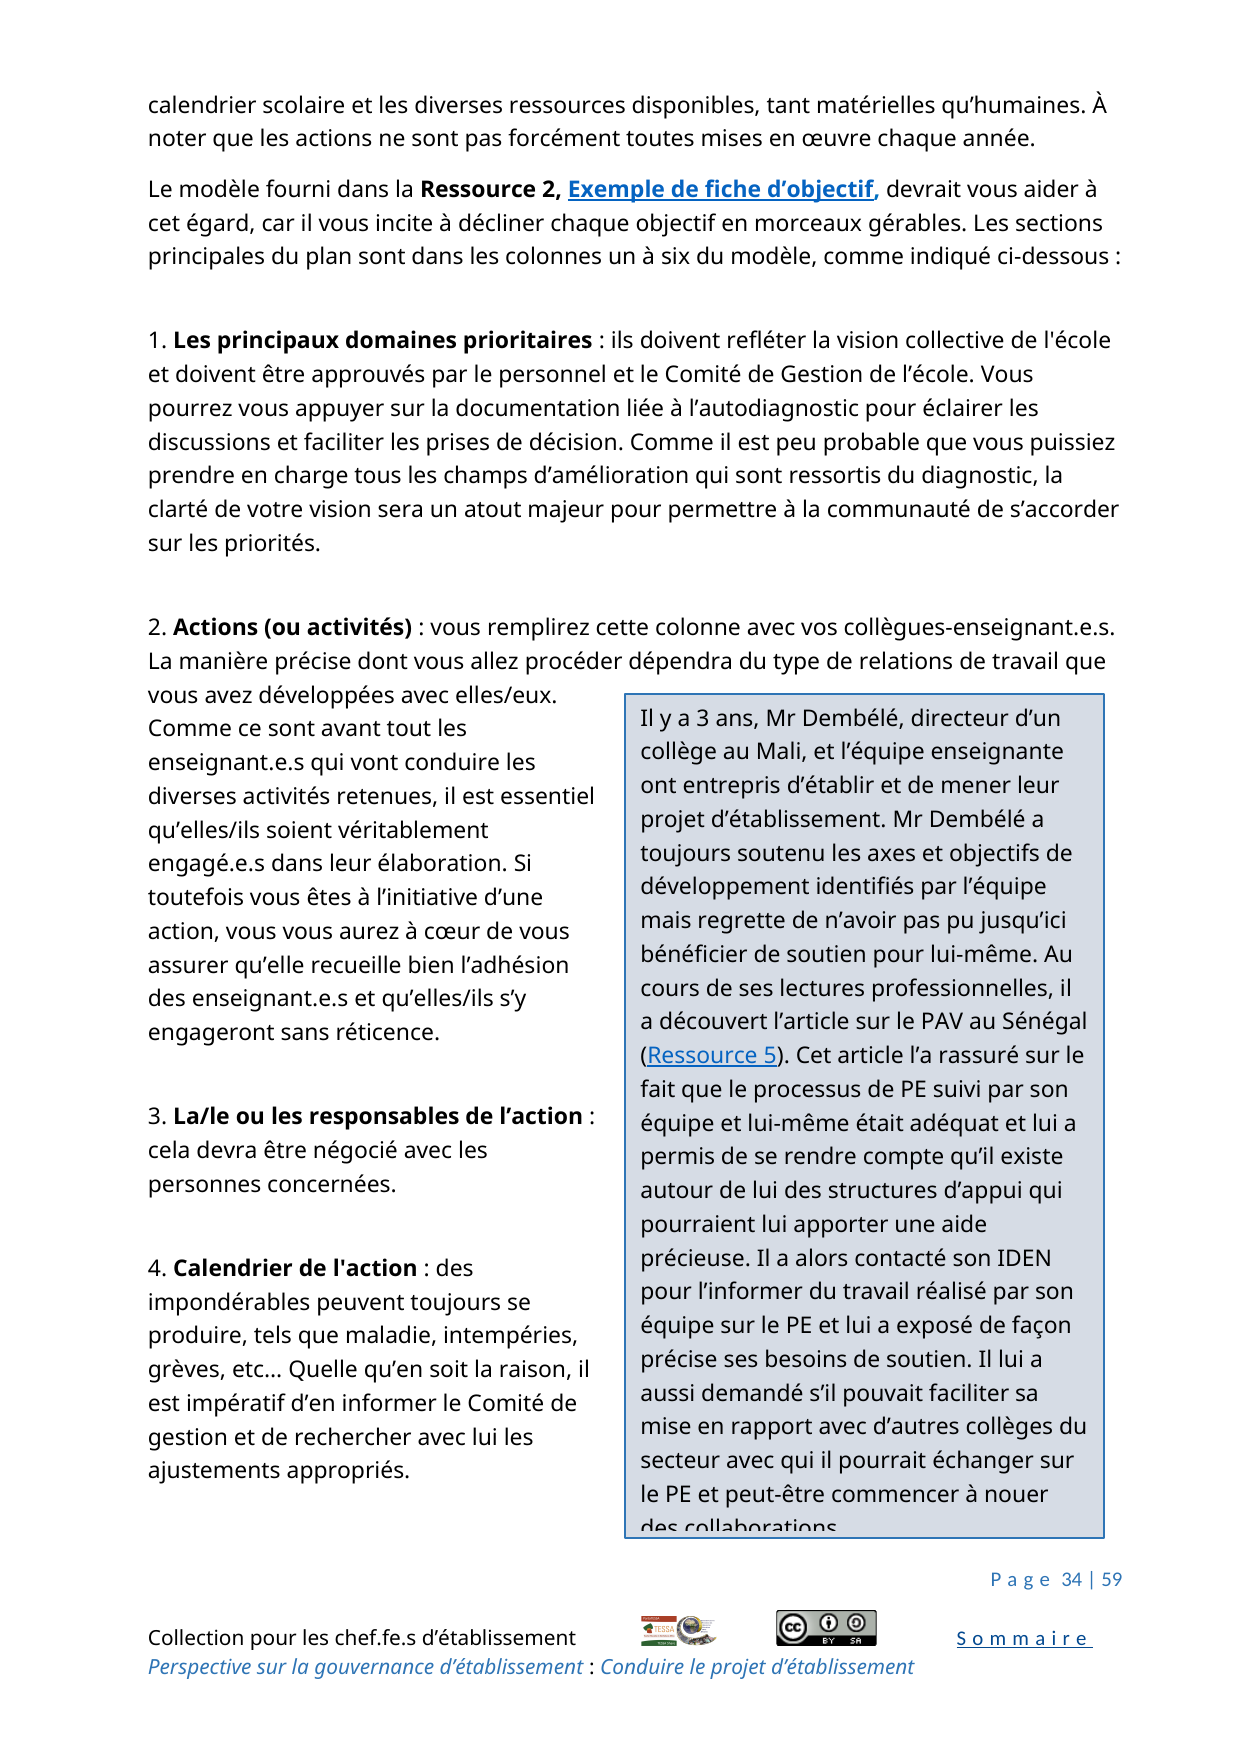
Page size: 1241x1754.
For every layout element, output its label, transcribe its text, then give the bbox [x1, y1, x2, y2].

text [1105, 1067, 1122, 1199]
text 4. Calendrier de l'action : des impondérables peuvent toujours se produire, tels que maladie, intempéries, grèves, etc… Quelle qu’en soit la raison, il est impératif d’en informer le Comité de gestion et de rechercher avec lui les ajustements appropriés. [148, 1218, 624, 1486]
text calendrier scolaire et les diverses ressources disponibles, tant matérielles qu’humaines. À noter que les actions ne sont pas forcément toutes mises en œuvre chaque année. [148, 89, 1122, 154]
text 1. Les principaux domaines prioritaires : ils doivent refléter la vision collective de l'école et doivent être approuvés par le personnel et le Comité de Gestion de l’école. Vous pourrez vous appuyer sur la documentation liée à l’autodiagnostic pour éclairer les discussions et faciliter les prises de décision. Comme il est peu probable que vous puissiez prendre en charge tous les champs d’amélioration qui sont ressortis du diagnostic, la clarté de votre vision sera un atout majeur pour permettre à la communauté de s’accorder sur les priorités. [148, 291, 1122, 558]
picture [641, 1616, 717, 1646]
text 2. Actions (ou activités) : vous remplirez cette colonne avec vos collègues-enseignant.e.s. La manière précise dont vous allez procéder dépendra du type de relations de travail que vous avez développées avec elles/eux. Comme ce sont avant tout les enseignant.e.s qui vont conduire les diverses activités retenues, il est essentiel qu’elles/ils soient véritablement engagé.e.s dans leur élaboration. Si toutefois vous êtes à l’initiative d’une action, vous vous aurez à cœur de vous assurer qu’elle recueille bien l’adhésion des enseignant.e.s et qu’elles/ils s’y engageront sans réticence. [148, 577, 1122, 1047]
text Il y a 3 ans, Mr Dembélé, directeur d’un collège au Mali, et l’équipe enseignante ont entrepris d’établir et de mener leur projet d’établissement. Mr Dembélé a toujours soutenu les axes et objectifs de développement identifiés par l’équipe mais regrette de n’avoir pas pu jusqu’ici bénéficier de soutien pour lui-même. Au cours de ses lectures professionnelles, il a découvert l’article sur le PAV au Sénégal (Ressource 5). Cet article l’a rassuré sur le fait que le processus de PE suivi par son équipe et lui-même était adéquat et lui a permis de se rendre compte qu’il existe autour de lui des structures d’appui qui pourraient lui apporter une aide précieuse. Il a alors contacté son IDEN pour l’informer du travail réalisé par son équipe sur le PE et lui a exposé de façon précise ses besoins de soutien. Il lui a aussi demandé s’il pouvait faciliter sa mise en rapport avec d’autres collèges du secteur avec qui il pourrait échanger sur le PE et peut-être commencer à nouer des collaborations. [640, 702, 1089, 1530]
text 3. La/le ou les responsables de l’action : cela devra être négocié avec les personnes concernées. [148, 1067, 624, 1199]
picture [776, 1610, 877, 1646]
text Le modèle fourni dans la Ressource 2, Exemple de fiche d’objectif, devrait vous aider à cet égard, car il vous incite à décliner chaque objectif en morceaux gérables. Les sections principales du plan sont dans les colonnes un à six du modèle, comme indiqué ci-dessous : [148, 173, 1122, 272]
